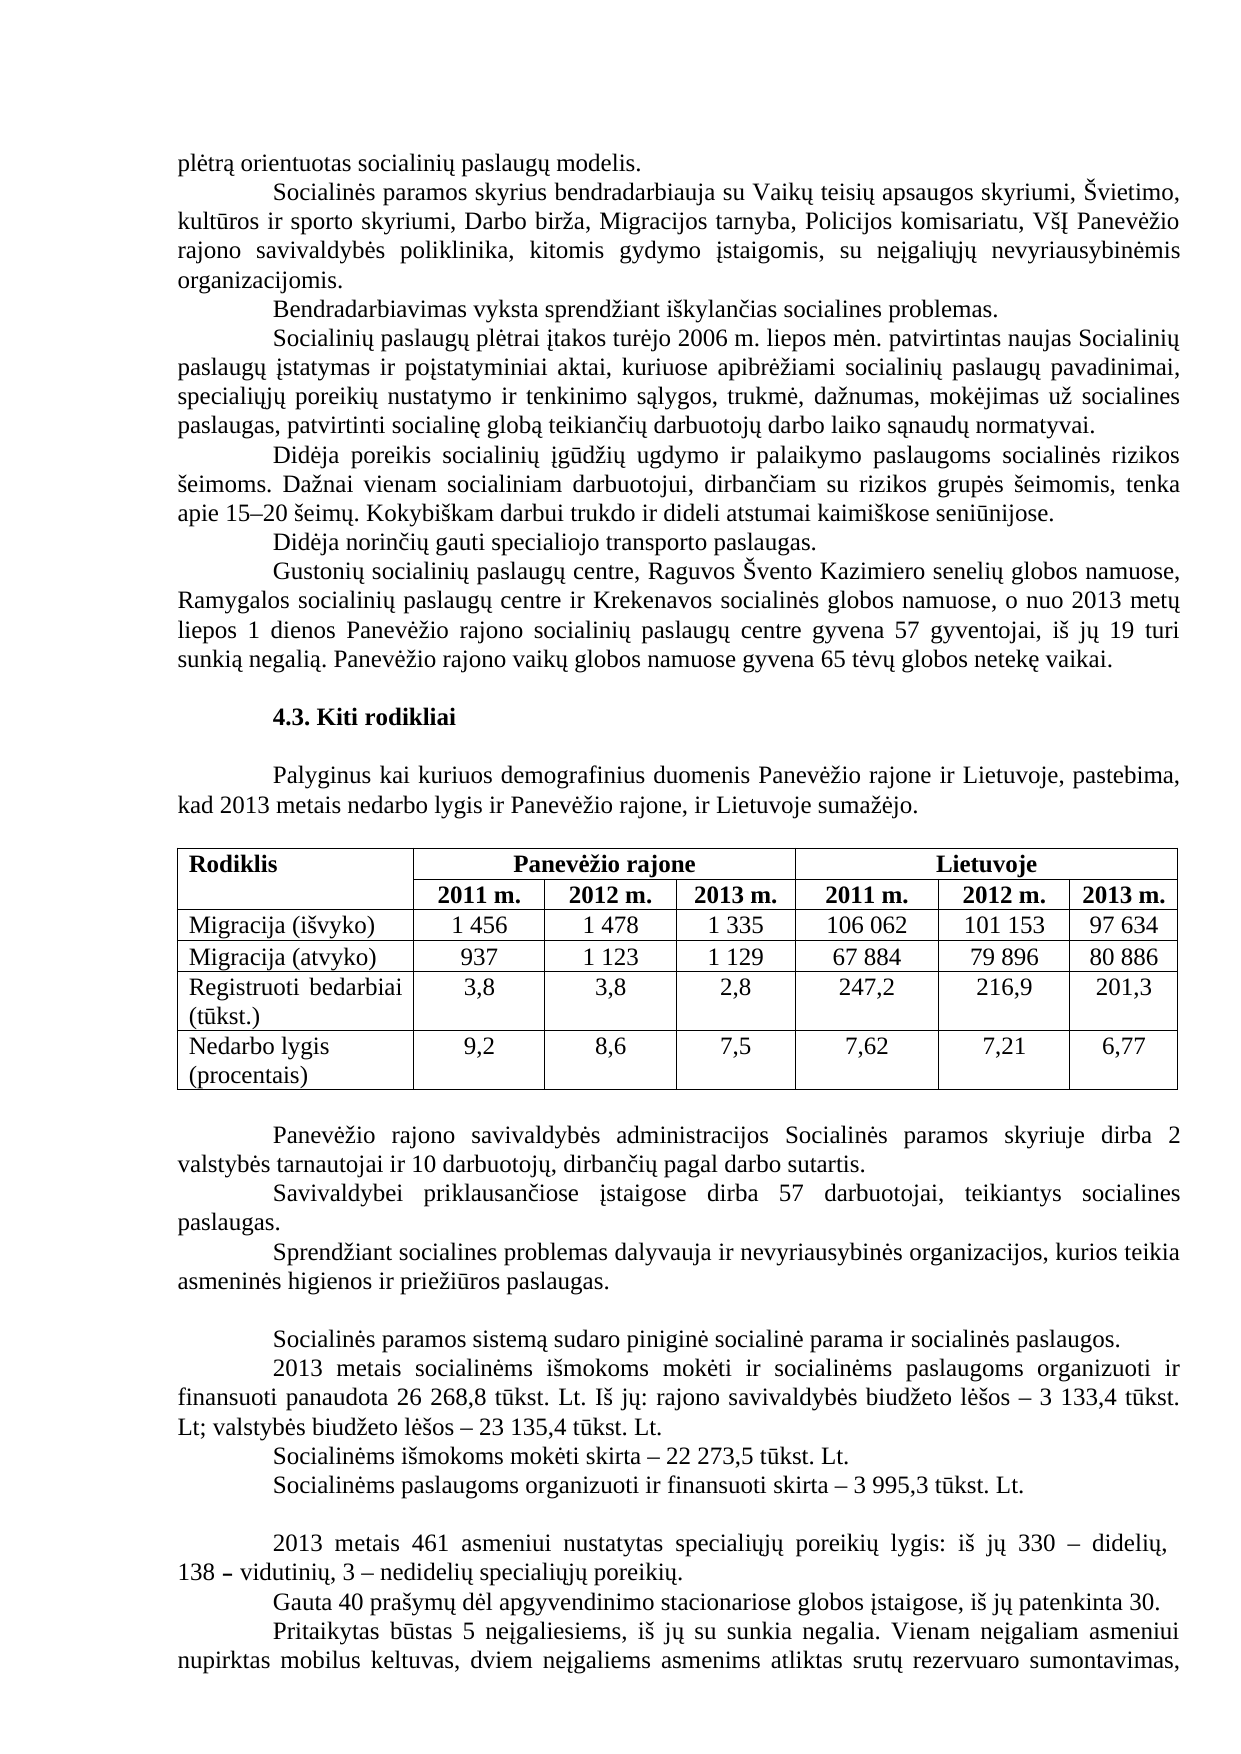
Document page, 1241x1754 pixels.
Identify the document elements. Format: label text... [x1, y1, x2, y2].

table_cell Migracija (išvyko) [178, 910, 413, 940]
table_cell 67 884 [796, 941, 938, 971]
table_cell 2013 m. [677, 880, 795, 909]
table_cell 2,8 [677, 972, 795, 1030]
text plėtrą orientuotas socialinių paslaugų modelis. [177, 148, 1181, 177]
table_header Lietuvoje [796, 849, 1177, 879]
text 2013 metais 461 asmeniui nustatytas specialiųjų poreikių lygis: iš jų 330 – didelių, 138 – vidutinių, 3 – nedidelių specialiųjų poreikių. [177, 1528, 1181, 1587]
text Gauta 40 prašymų dėl apgyvendinimo stacionariose globos įstaigose, iš jų patenkinta 30. [177, 1587, 1181, 1616]
table_cell 1 335 [677, 910, 795, 940]
table_cell 1 129 [677, 941, 795, 971]
text Palyginus kai kuriuos demografinius duomenis Panevėžio rajone ir Lietuvoje, pastebima, kad 2013 metais nedarbo lygis ir Panevėžio rajone, ir Lietuvoje sumažėjo. [177, 760, 1181, 818]
text Didėja norinčių gauti specialiojo transporto paslaugas. [177, 527, 1181, 556]
text Bendradarbiavimas vyksta sprendžiant iškylančias socialines problemas. [177, 293, 1181, 323]
table_cell 247,2 [796, 972, 938, 1030]
table_cell 216,9 [939, 972, 1069, 1030]
table_cell 1 456 [414, 910, 544, 940]
table_cell 1 123 [545, 941, 676, 971]
table_cell 2013 m. [1070, 880, 1177, 909]
text Socialinėms paslaugoms organizuoti ir finansuoti skirta – 3 995,3 tūkst. Lt. [177, 1469, 1181, 1499]
text 2013 metais socialinėms išmokoms mokėti ir socialinėms paslaugoms organizuoti ir finansuoti panaudota 26 268,8 tūkst. Lt. Iš jų: rajono savivaldybės biudžeto lėšos – 3 133,4 tūkst. Lt; valstybės biudžeto lėšos – 23 135,4 tūkst. Lt. [177, 1353, 1181, 1440]
text Socialinės paramos sistemą sudaro piniginė socialinė parama ir socialinės paslaugos. [177, 1324, 1181, 1353]
text Sprendžiant socialines problemas dalyvauja ir nevyriausybinės organizacijos, kurios teikia asmeninės higienos ir priežiūros paslaugas. [177, 1236, 1181, 1294]
table_header Panevėžio rajone [414, 849, 795, 879]
text Socialinių paslaugų plėtrai įtakos turėjo 2006 m. liepos mėn. patvirtintas naujas Socialinių paslaugų įstatymas ir poįstatyminiai aktai, kuriuose apibrėžiami socialinių paslaugų pavadinimai, specialiųjų poreikių nustatymo ir tenkinimo sąlygos, trukmė, dažnumas, mokėjimas už socialines paslaugas, patvirtinti socialinę globą teikiančių darbuotojų darbo laiko sąnaudų normatyvai. [177, 323, 1181, 439]
table_cell 7,62 [796, 1031, 938, 1089]
text 4.3. Kiti rodikliai [177, 702, 1181, 731]
table_cell 2011 m. [414, 880, 544, 909]
table_cell 2011 m. [796, 880, 938, 909]
table_cell 97 634 [1070, 910, 1177, 940]
text Socialinės paramos skyrius bendradarbiauja su Vaikų teisių apsaugos skyriumi, Švietimo, kultūros ir sporto skyriumi, Darbo birža, Migracijos tarnyba, Policijos komisariatu, VšĮ Panevėžio rajono savivaldybės poliklinika, kitomis gydymo įstaigomis, su neįgaliųjų nevyriausybinėmis organizacijomis. [177, 177, 1181, 293]
text Gustonių socialinių paslaugų centre, Raguvos Švento Kazimiero senelių globos namuose, Ramygalos socialinių paslaugų centre ir Krekenavos socialinės globos namuose, o nuo 2013 metų liepos 1 dienos Panevėžio rajono socialinių paslaugų centre gyvena 57 gyventojai, iš jų 19 turi sunkią negalią. Panevėžio rajono vaikų globos namuose gyvena 65 tėvų globos netekę vaikai. [177, 556, 1181, 673]
table_cell 937 [414, 941, 544, 971]
table_cell 9,2 [414, 1031, 544, 1089]
table_cell Registruoti bedarbiai (tūkst.) [178, 972, 413, 1030]
table_cell 3,8 [545, 972, 676, 1030]
table_cell 79 896 [939, 941, 1069, 971]
table_cell 8,6 [545, 1031, 676, 1089]
table_cell 201,3 [1070, 972, 1177, 1030]
table_cell 6,77 [1070, 1031, 1177, 1089]
text Socialinėms išmokoms mokėti skirta – 22 273,5 tūkst. Lt. [177, 1440, 1181, 1469]
table_cell 7,21 [939, 1031, 1069, 1089]
table_cell 2012 m. [545, 880, 676, 909]
table_cell 101 153 [939, 910, 1069, 940]
table_cell Migracija (atvyko) [178, 941, 413, 971]
table_header Rodiklis [178, 849, 413, 909]
table_cell 1 478 [545, 910, 676, 940]
table_cell 3,8 [414, 972, 544, 1030]
table_cell 7,5 [677, 1031, 795, 1089]
text Didėja poreikis socialinių įgūdžių ugdymo ir palaikymo paslaugoms socialinės rizikos šeimoms. Dažnai vienam socialiniam darbuotojui, dirbančiam su rizikos grupės šeimomis, tenka apie 15–20 šeimų. Kokybiškam darbui trukdo ir dideli atstumai kaimiškose seniūnijose. [177, 439, 1181, 527]
table_cell 80 886 [1070, 941, 1177, 971]
text Pritaikytas būstas 5 neįgaliesiems, iš jų su sunkia negalia. Vienam neįgaliam asmeniui nupirktas mobilus keltuvas, dviem neįgaliems asmenims atliktas srutų rezervuaro sumontavimas, [177, 1616, 1181, 1674]
text Savivaldybei priklausančiose įstaigose dirba 57 darbuotojai, teikiantys socialines paslaugas. [177, 1178, 1181, 1236]
table_cell Nedarbo lygis (procentais) [178, 1031, 413, 1089]
text Panevėžio rajono savivaldybės administracijos Socialinės paramos skyriuje dirba 2 valstybės tarnautojai ir 10 darbuotojų, dirbančių pagal darbo sutartis. [177, 1119, 1181, 1178]
table_cell 106 062 [796, 910, 938, 940]
table_cell 2012 m. [939, 880, 1069, 909]
